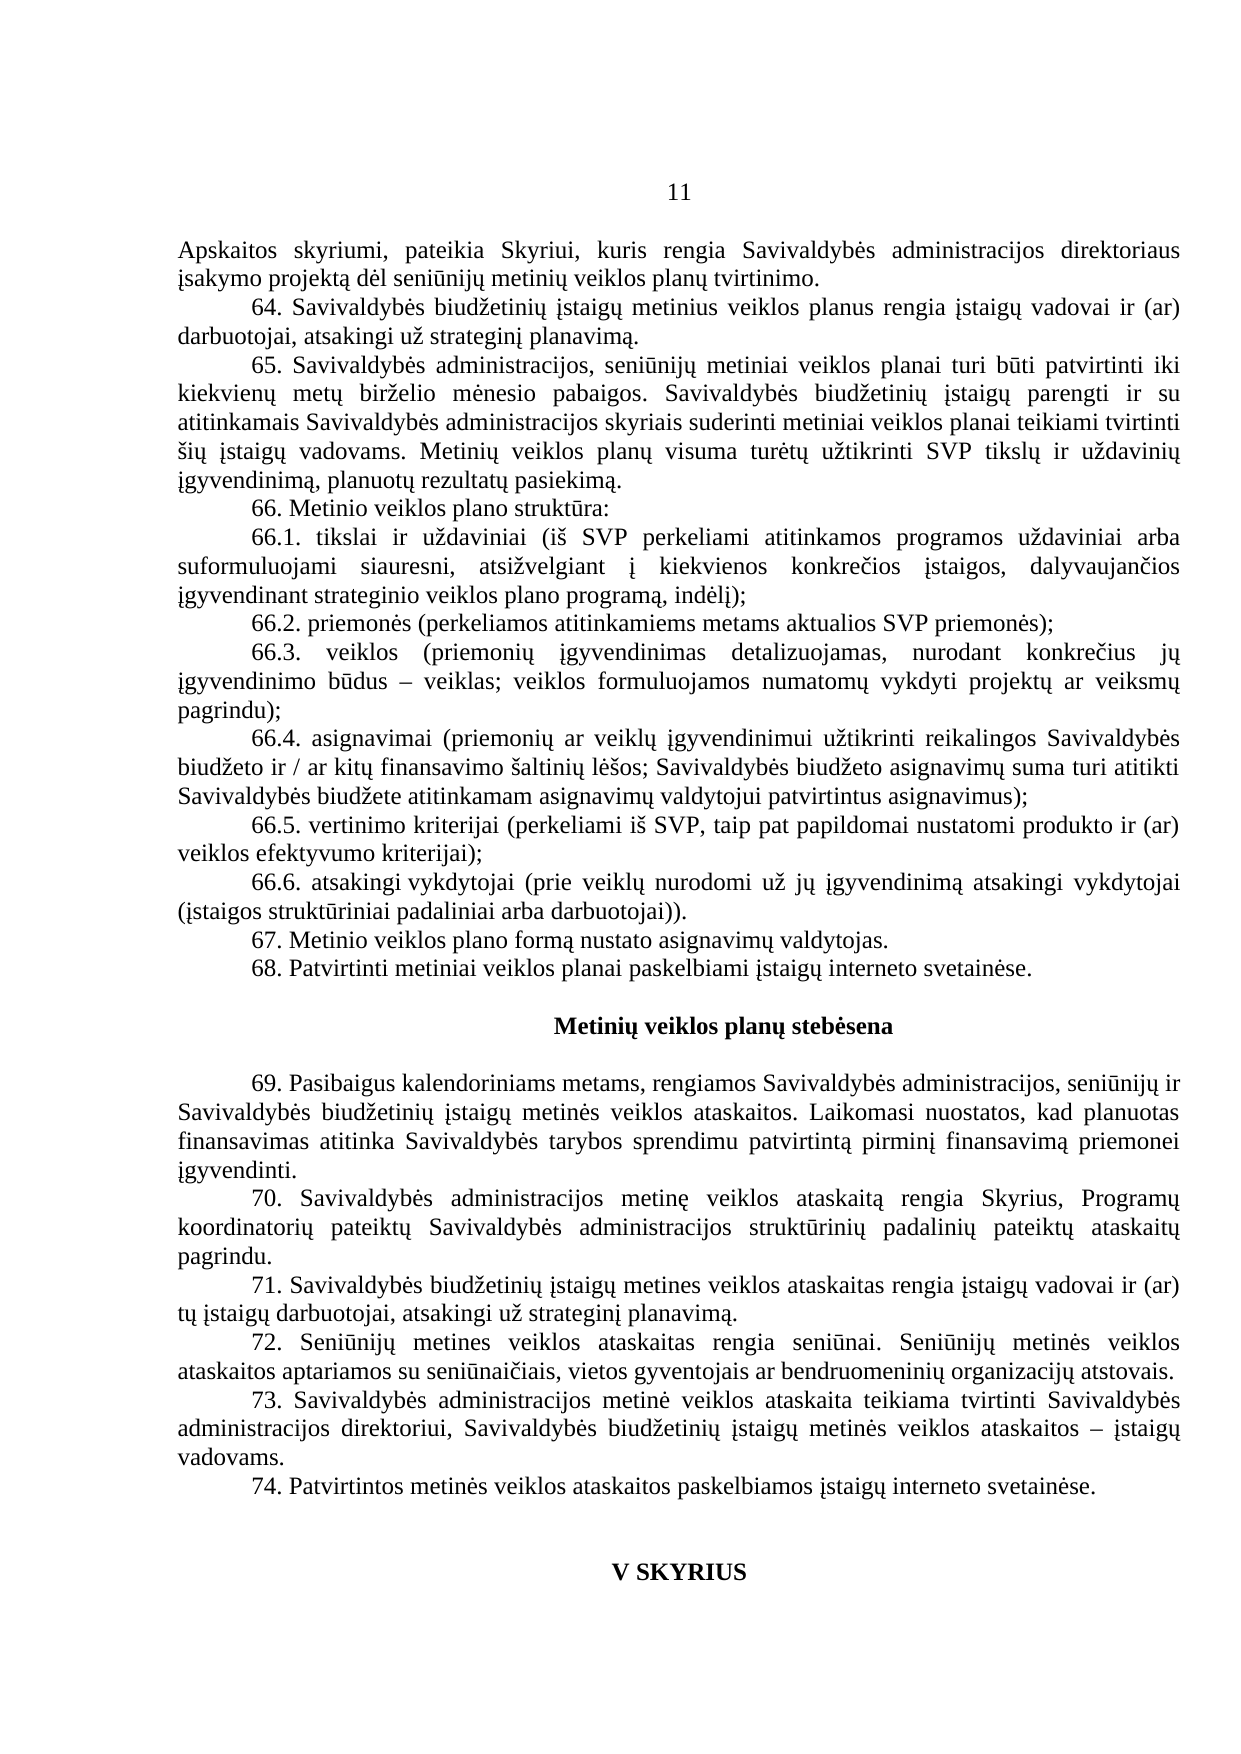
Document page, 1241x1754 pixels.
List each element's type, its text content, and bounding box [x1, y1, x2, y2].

text 70. Savivaldybės administracijos metinę veiklos ataskaitą rengia Skyrius, Programų koordinatorių pateiktų Savivaldybės administracijos struktūrinių padalinių pateiktų ataskaitų pagrindu. [177, 1183, 1181, 1270]
text Apskaitos skyriumi, pateikia Skyriui, kuris rengia Savivaldybės administracijos direktoriaus įsakymo projektą dėl seniūnijų metinių veiklos planų tvirtinimo. [177, 235, 1181, 292]
text 74. Patvirtintos metinės veiklos ataskaitos paskelbiamos įstaigų interneto svetainėse. [177, 1471, 1181, 1500]
text 72. Seniūnijų metines veiklos ataskaitas rengia seniūnai. Seniūnijų metinės veiklos ataskaitos aptariamos su seniūnaičiais, vietos gyventojais ar bendruomeninių organizacijų atstovais. [177, 1327, 1181, 1385]
text 66. Metinio veiklos plano struktūra: [177, 493, 1181, 522]
text 66.2. priemonės (perkeliamos atitinkamiems metams aktualios SVP priemonės); [177, 608, 1181, 637]
text 68. Patvirtinti metiniai veiklos planai paskelbiami įstaigų interneto svetainėse. [177, 953, 1181, 982]
text V SKYRIUS [177, 1557, 1181, 1586]
text 64. Savivaldybės biudžetinių įstaigų metinius veiklos planus rengia įstaigų vadovai ir (ar) darbuotojai, atsakingi už strateginį planavimą. [177, 292, 1181, 350]
text 65. Savivaldybės administracijos, seniūnijų metiniai veiklos planai turi būti patvirtinti iki kiekvienų metų birželio mėnesio pabaigos. Savivaldybės biudžetinių įstaigų parengti ir su atitinkamais Savivaldybės administracijos skyriais suderinti metiniai veiklos planai teikiami tvirtinti šių įstaigų vadovams. Metinių veiklos planų visuma turėtų užtikrinti SVP tikslų ir uždavinių įgyvendinimą, planuotų rezultatų pasiekimą. [177, 350, 1181, 493]
text 66.6. atsakingi vykdytojai (prie veiklų nurodomi už jų įgyvendinimą atsakingi vykdytojai (įstaigos struktūriniai padaliniai arba darbuotojai)). [177, 867, 1181, 925]
text 71. Savivaldybės biudžetinių įstaigų metines veiklos ataskaitas rengia įstaigų vadovai ir (ar) tų įstaigų darbuotojai, atsakingi už strateginį planavimą. [177, 1270, 1181, 1327]
text 66.4. asignavimai (priemonių ar veiklų įgyvendinimui užtikrinti reikalingos Savivaldybės biudžeto ir / ar kitų finansavimo šaltinių lėšos; Savivaldybės biudžeto asignavimų suma turi atitikti Savivaldybės biudžete atitinkamam asignavimų valdytojui patvirtintus asignavimus); [177, 723, 1181, 810]
text Metinių veiklos planų stebėsena [177, 1011, 1181, 1040]
text 66.3. veiklos (priemonių įgyvendinimas detalizuojamas, nurodant konkrečius jų įgyvendinimo būdus – veiklas; veiklos formuluojamos numatomų vykdyti projektų ar veiksmų pagrindu); [177, 637, 1181, 723]
text 73. Savivaldybės administracijos metinė veiklos ataskaita teikiama tvirtinti Savivaldybės administracijos direktoriui, Savivaldybės biudžetinių įstaigų metinės veiklos ataskaitos – įstaigų vadovams. [177, 1385, 1181, 1471]
text 67. Metinio veiklos plano formą nustato asignavimų valdytojas. [177, 925, 1181, 953]
text 66.5. vertinimo kriterijai (perkeliami iš SVP, taip pat papildomai nustatomi produkto ir (ar) veiklos efektyvumo kriterijai); [177, 810, 1181, 867]
text 69. Pasibaigus kalendoriniams metams, rengiamos Savivaldybės administracijos, seniūnijų ir Savivaldybės biudžetinių įstaigų metinės veiklos ataskaitos. Laikomasi nuostatos, kad planuotas finansavimas atitinka Savivaldybės tarybos sprendimu patvirtintą pirminį finansavimą priemonei įgyvendinti. [177, 1068, 1181, 1183]
text 66.1. tikslai ir uždaviniai (iš SVP perkeliami atitinkamos programos uždaviniai arba suformuluojami siauresni, atsižvelgiant į kiekvienos konkrečios įstaigos, dalyvaujančios įgyvendinant strateginio veiklos plano programą, indėlį); [177, 522, 1181, 608]
